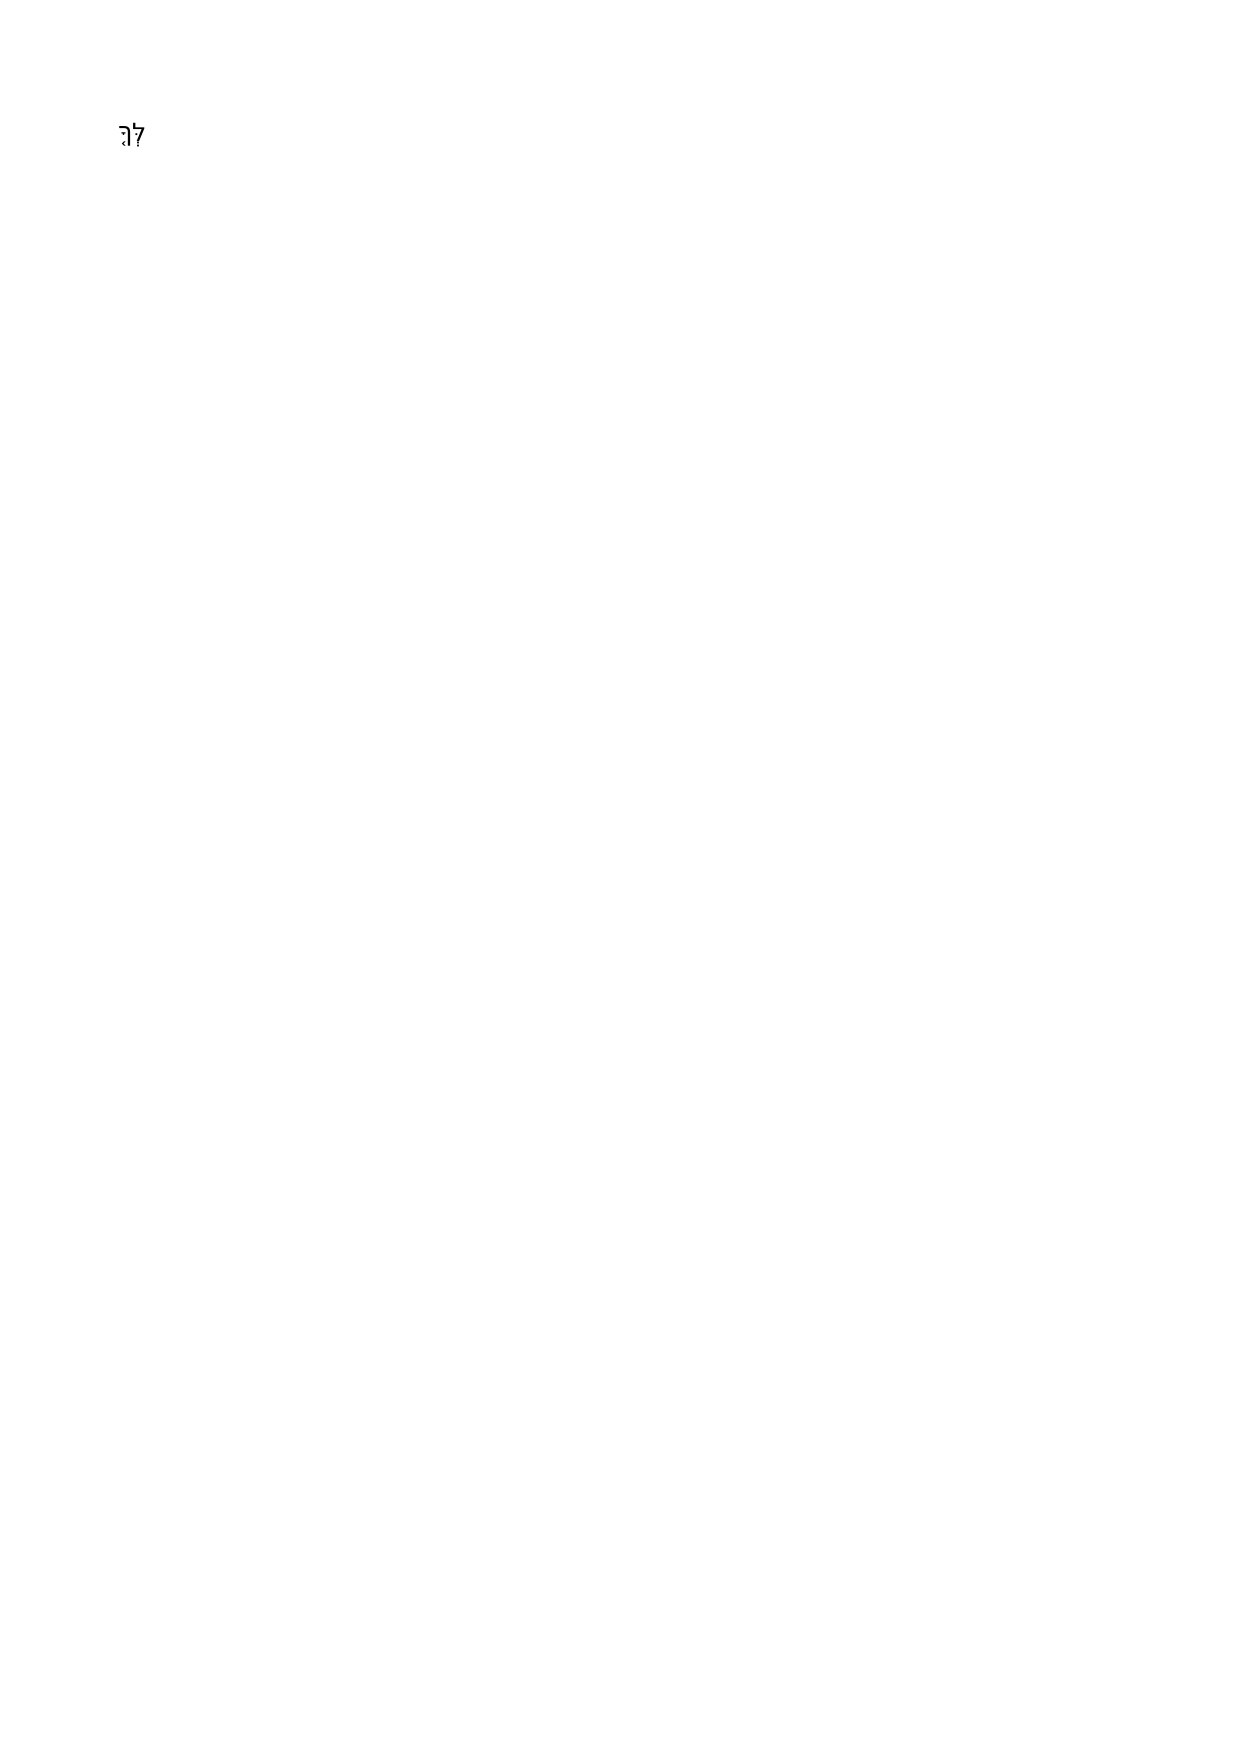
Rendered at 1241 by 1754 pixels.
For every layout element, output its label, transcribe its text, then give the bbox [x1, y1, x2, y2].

text לְּךָ֤ [118, 118, 1122, 147]
